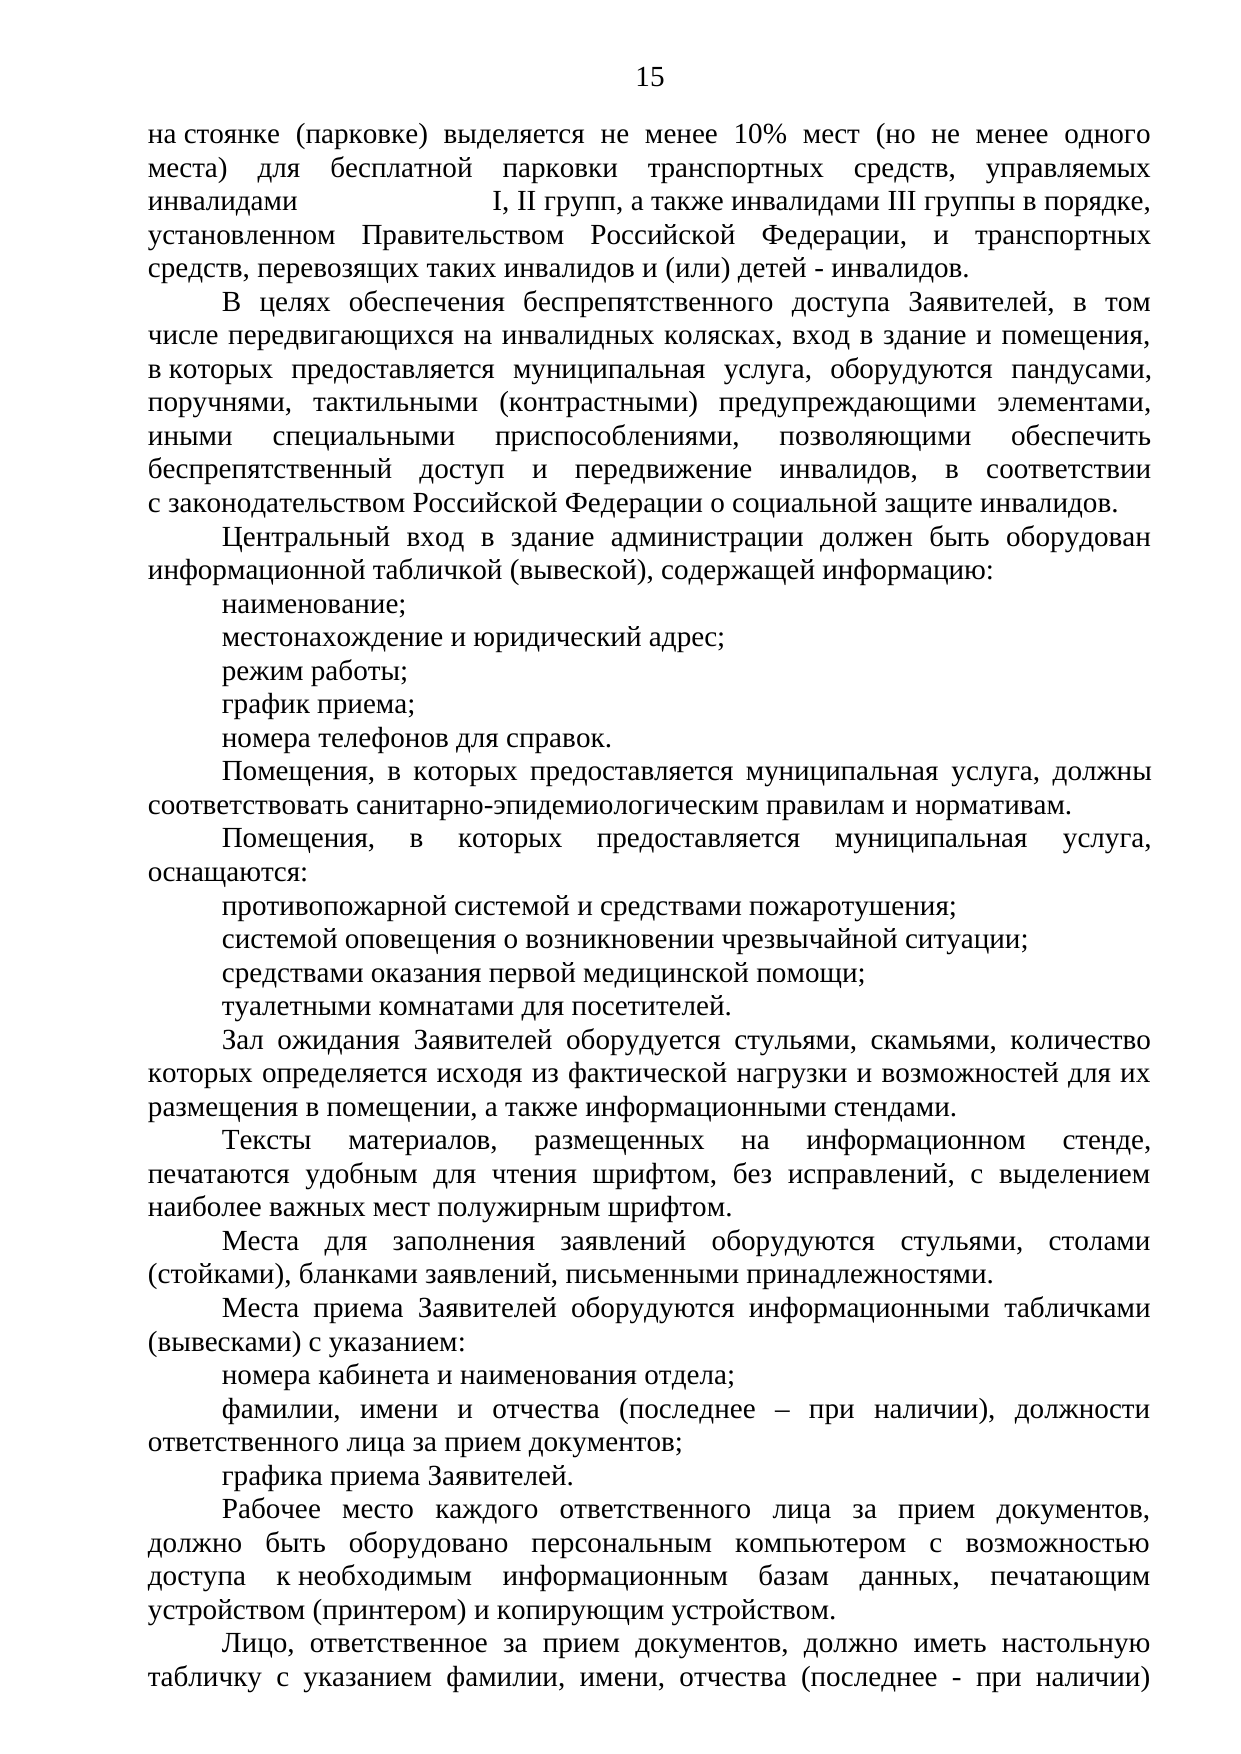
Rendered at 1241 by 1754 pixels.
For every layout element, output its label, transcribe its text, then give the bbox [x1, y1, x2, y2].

text системой оповещения о возникновении чрезвычайной ситуации; [222, 922, 1152, 955]
text режим работы; [222, 653, 1152, 687]
text на стоянке (парковке) выделяется не менее 10% мест (но не менее одного места) для бесплатной парковки транспортных средств, управляемых инвалидами I, II групп, а также инвалидами III группы в порядке, установленном Правительством Российской Федерации, и транспортных средств, перевозящих таких инвалидов и (или) детей - инвалидов. [148, 117, 1151, 284]
text номера телефонов для справок. [222, 720, 1152, 754]
text графика приема Заявителей. [222, 1458, 1152, 1492]
text Помещения, в которых предоставляется муниципальная услуга, должны соответствовать санитарно-эпидемиологическим правилам и нормативам. [148, 754, 1152, 821]
text Места приема Заявителей оборудуются информационными табличками (вывесками) с указанием: [148, 1291, 1151, 1358]
text Центральный вход в здание администрации должен быть оборудован информационной табличкой (вывеской), содержащей информацию: [148, 519, 1152, 586]
text туалетными комнатами для посетителей. [222, 989, 1152, 1022]
text Тексты материалов, размещенных на информационном стенде, печатаются удобным для чтения шрифтом, без исправлений, с выделением наиболее важных мест полужирным шрифтом. [148, 1123, 1151, 1223]
text Лицо, ответственное за прием документов, должно иметь настольную табличку с указанием фамилии, имени, отчества (последнее - при наличии) [148, 1626, 1151, 1693]
text противопожарной системой и средствами пожаротушения; [222, 888, 1152, 922]
text Помещения, в которых предоставляется муниципальная услуга, оснащаются: [148, 821, 1151, 888]
text номера кабинета и наименования отдела; [222, 1358, 1152, 1391]
text Зал ожидания Заявителей оборудуется стульями, скамьями, количество которых определяется исходя из фактической нагрузки и возможностей для их размещения в помещении, а также информационными стендами. [148, 1022, 1152, 1123]
text Рабочее место каждого ответственного лица за прием документов, должно быть оборудовано персональным компьютером с возможностью доступа к необходимым информационным базам данных, печатающим устройством (принтером) и копирующим устройством. [148, 1492, 1151, 1626]
text средствами оказания первой медицинской помощи; [222, 955, 1152, 989]
text фамилии, имени и отчества (последнее – при наличии), должности ответственного лица за прием документов; [148, 1391, 1151, 1458]
text В целях обеспечения беспрепятственного доступа Заявителей, в том числе передвигающихся на инвалидных колясках, вход в здание и помещения, в которых предоставляется муниципальная услуга, оборудуются пандусами, поручнями, тактильными (контрастными) предупреждающими элементами, иными специальными приспособлениями, позволяющими обеспечить беспрепятственный доступ и передвижение инвалидов, в соответствии с законодательством Российской Федерации о социальной защите инвалидов. [148, 284, 1152, 519]
text Места для заполнения заявлений оборудуются стульями, столами (стойками), бланками заявлений, письменными принадлежностями. [148, 1223, 1151, 1291]
text график приема; [222, 687, 1152, 720]
text местонахождение и юридический адрес; [222, 620, 1152, 653]
text наименование; [222, 586, 1152, 620]
